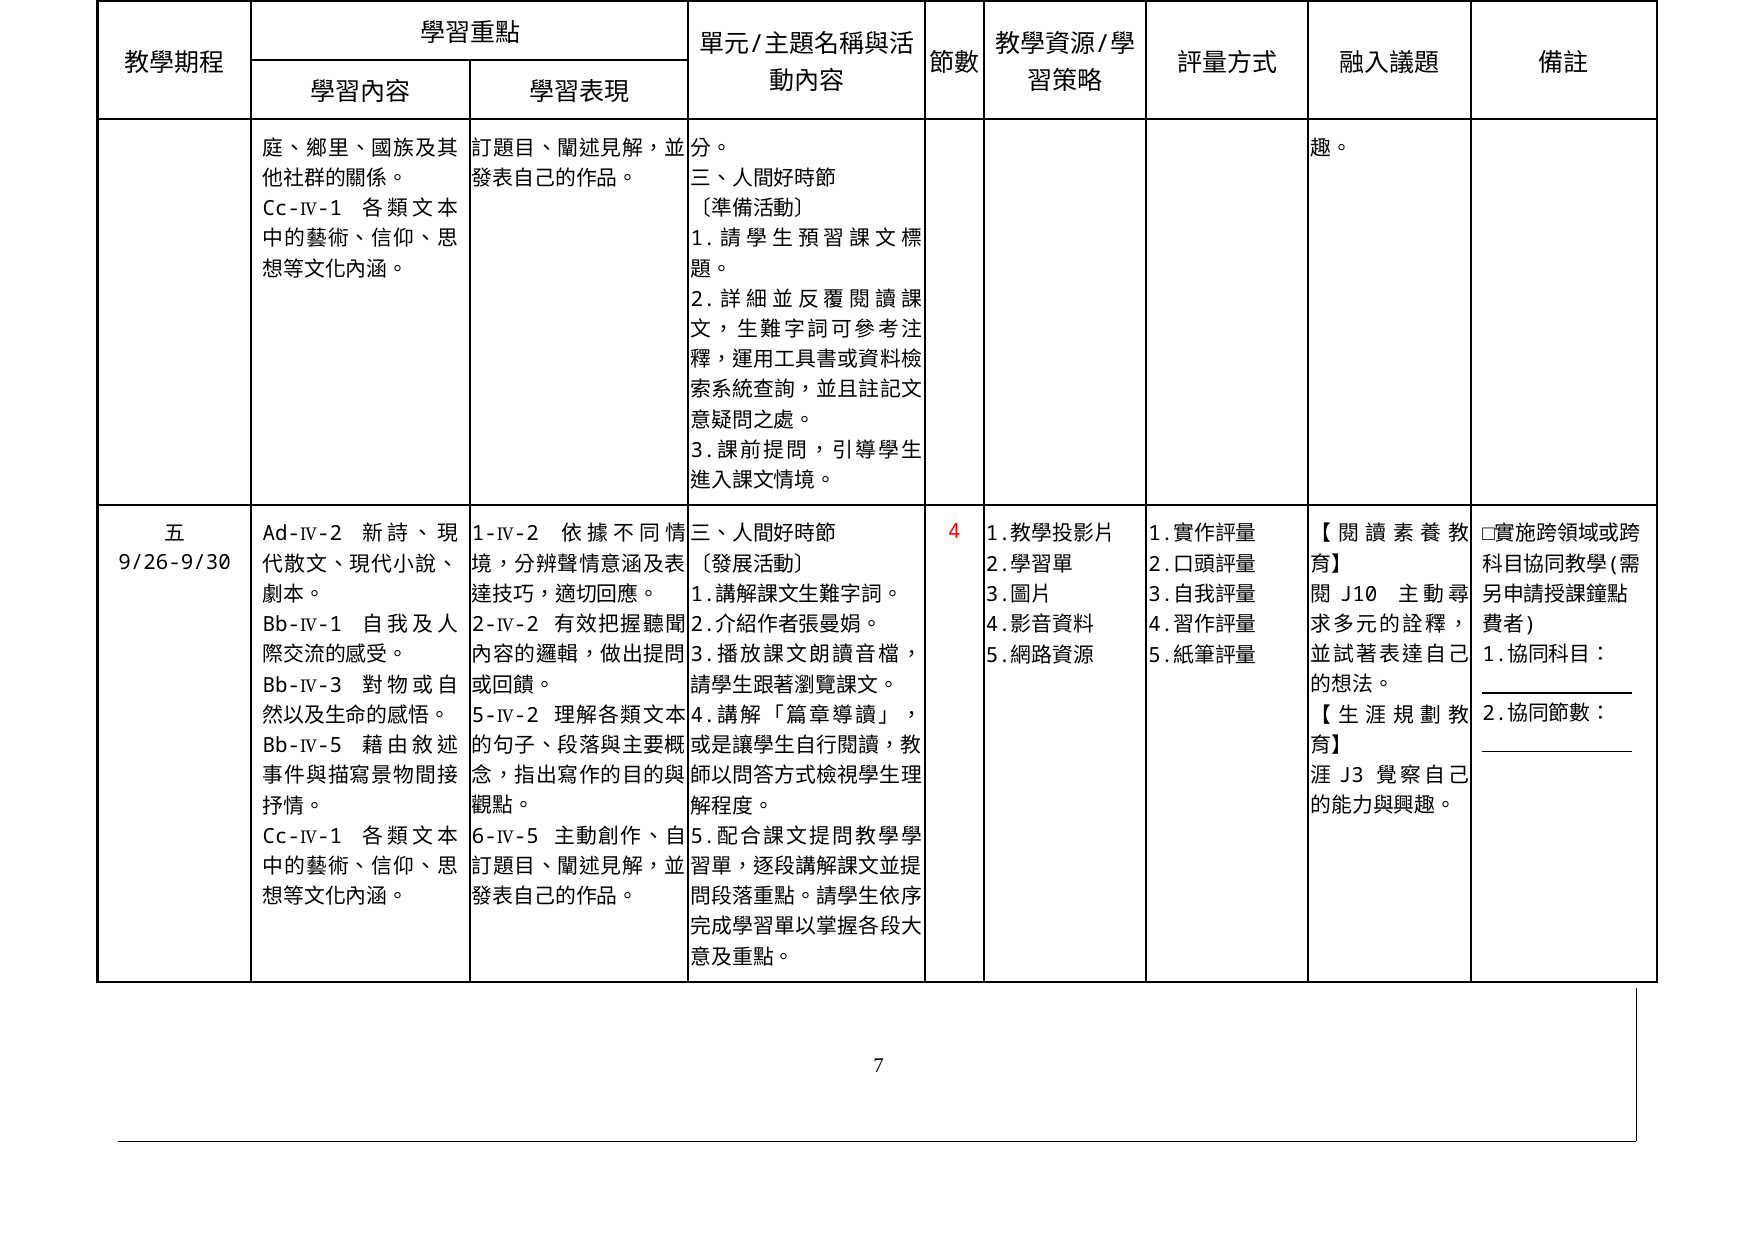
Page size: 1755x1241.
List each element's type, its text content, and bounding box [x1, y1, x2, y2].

table_cell 【閱讀素養教育】 閱J10 主動尋求多元的詮釋，並試著表達自己的想法。 【生涯規劃教育】 涯J3 覺察自己的能力與興趣。 [1309, 506, 1470, 981]
table_cell [1472, 120, 1656, 504]
table_cell Ad-Ⅳ-2 新詩、現代散文、現代小說、劇本。 Bb-Ⅳ-1 自我及人際交流的感受。 Bb-Ⅳ-3 對物或自然以及生命的感悟。 Bb-Ⅳ-5 藉由敘述事件與描寫景物間接抒情。 Cc-Ⅳ-1 各類文本中的藝術、信仰、思想等文化內涵。 [252, 506, 469, 981]
table_cell 趣。 [1309, 120, 1470, 504]
table_cell [1147, 120, 1307, 504]
table_cell [985, 120, 1145, 504]
table_header 融入議題 [1309, 2, 1470, 118]
table_cell 學習表現 [471, 61, 687, 118]
table_cell 1.教學投影片 2.學習單 3.圖片 4.影音資料 5.網路資源 [985, 506, 1145, 981]
table_header 評量方式 [1147, 2, 1307, 118]
table_header 教學資源/學習策略 [985, 2, 1145, 118]
table_cell 訂題目、闡述見解，並發表自己的作品。 [471, 120, 687, 504]
table_cell 五 9/26-9/30 [99, 506, 250, 981]
table_cell 學習內容 [252, 61, 469, 118]
table_cell 4 [926, 506, 983, 981]
table_cell □實施跨領域或跨科目協同教學(需另申請授課鐘點費者) 1.協同科目： 2.協同節數： [1472, 506, 1656, 981]
table_cell [926, 120, 983, 504]
table_header 單元/主題名稱與活動內容 [689, 2, 924, 118]
table_cell 1-Ⅳ-2 依據不同情境，分辨聲情意涵及表達技巧，適切回應。 2-Ⅳ-2 有效把握聽聞內容的邏輯，做出提問或回饋。 5-Ⅳ-2 理解各類文本的句子、段落與主要概念，指出寫作的目的與觀點。 6-Ⅳ-5 主動創作、自訂題目、闡述見解，並發表自己的作品。 [471, 506, 687, 981]
table_cell 三、人間好時節 〔發展活動〕 1.講解課文生難字詞。 2.介紹作者張曼娟。 3.播放課文朗讀音檔，請學生跟著瀏覽課文。 4.講解「篇章導讀」，或是讓學生自行閱讀，教師以問答方式檢視學生理解程度。 5.配合課文提問教學學習單，逐段講解課文並提問段落重點。請學生依序完成學習單以掌握各段大意及重點。 [689, 506, 924, 981]
table_cell 庭、鄉里、國族及其他社群的關係。 Cc-Ⅳ-1 各類文本中的藝術、信仰、思想等文化內涵。 [252, 120, 469, 504]
table_cell [99, 120, 250, 504]
table_cell 分。 三、人間好時節 〔準備活動〕 1.請學生預習課文標題。 2.詳細並反覆閱讀課文，生難字詞可參考注釋，運用工具書或資料檢索系統查詢，並且註記文意疑問之處。 3.課前提問，引導學生進入課文情境。 [689, 120, 924, 504]
table_header 節數 [926, 2, 983, 118]
table_header 備註 [1472, 2, 1656, 118]
table_header 教學期程 [99, 2, 250, 118]
table_cell 1.實作評量 2.口頭評量 3.自我評量 4.習作評量 5.紙筆評量 [1147, 506, 1307, 981]
table_header 學習重點 [252, 2, 687, 59]
